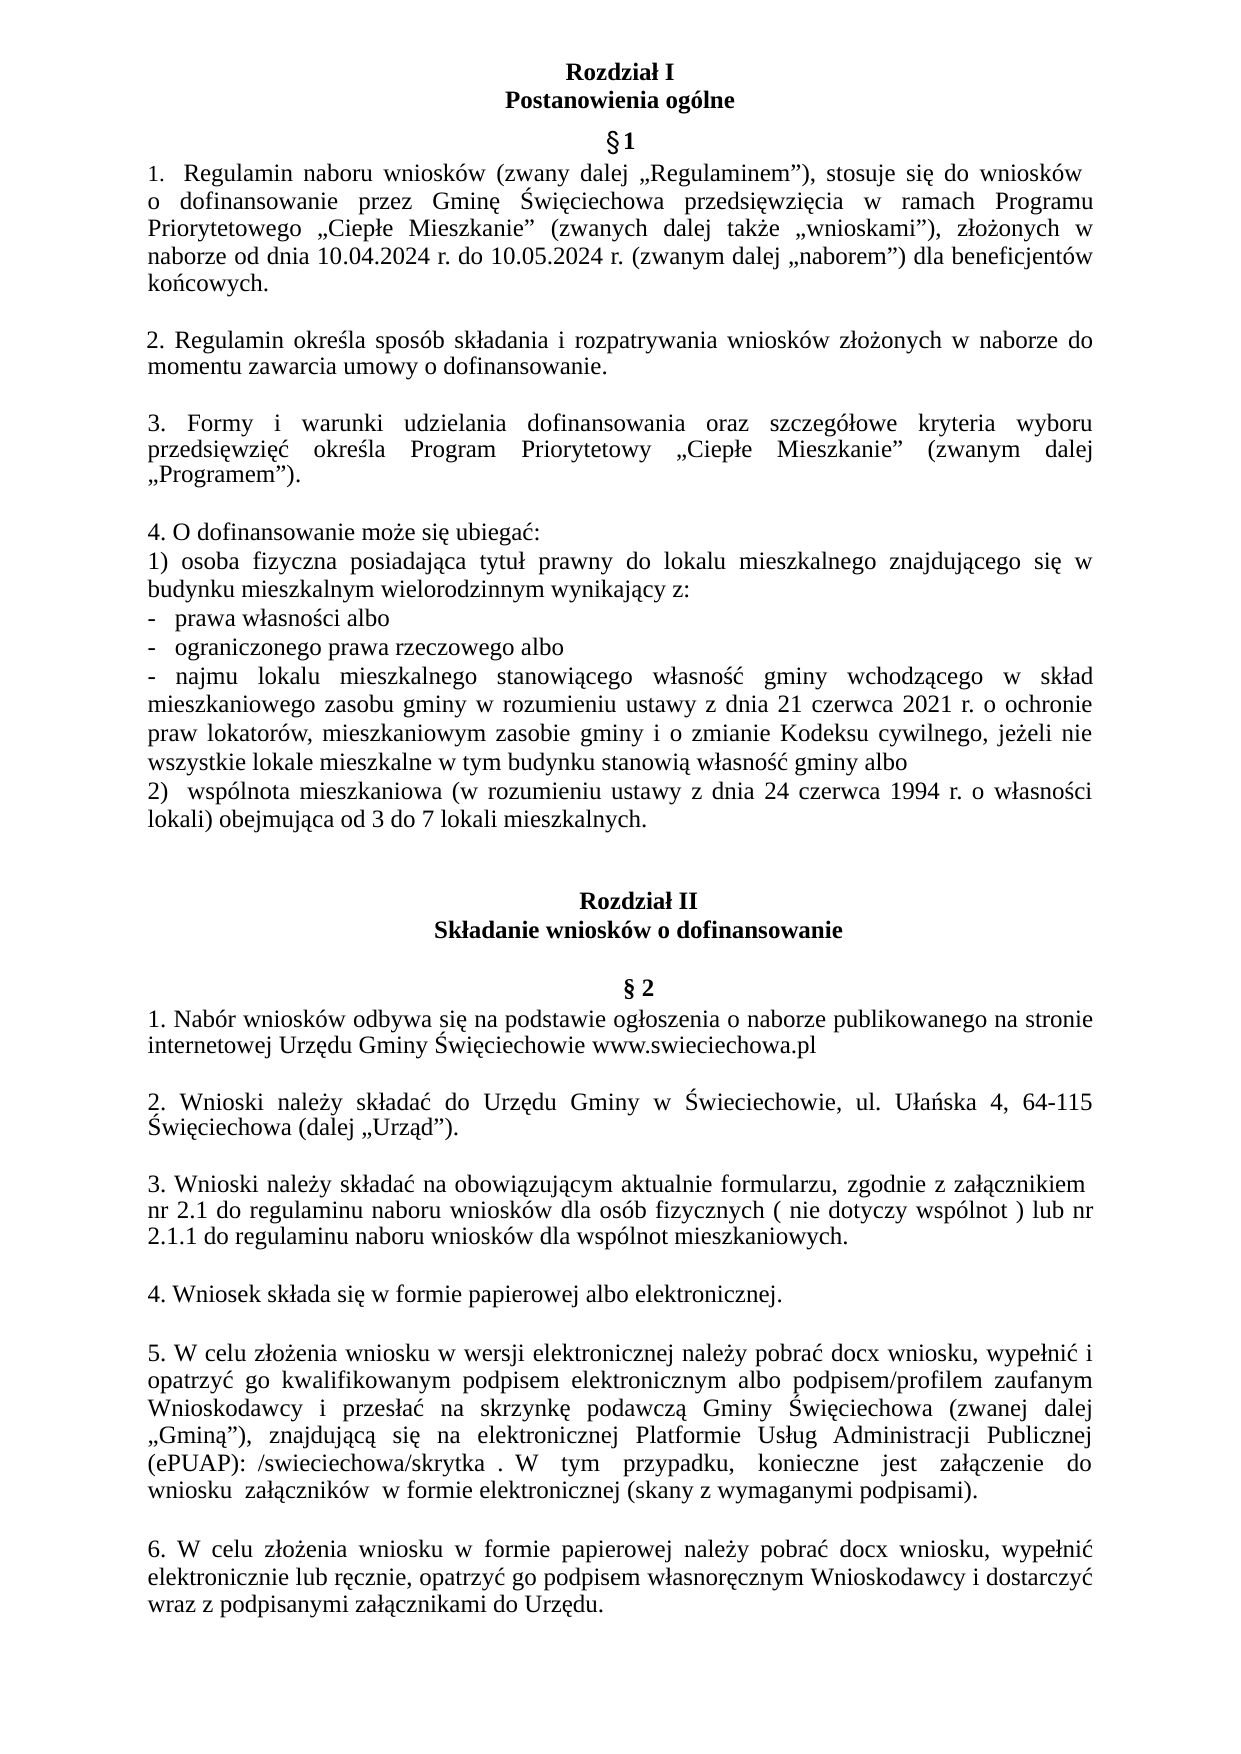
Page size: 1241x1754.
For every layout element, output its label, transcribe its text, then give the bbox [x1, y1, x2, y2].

text § 2 [147, 973, 1129, 1002]
text 2. Wnioski należy składać do Urzędu Gminy w Świeciechowie, ul. Ułańska 4, 64-115 Święciechowa (dalej „Urząd”). [147, 1089, 1094, 1141]
text 4. Wniosek składa się w formie papierowej albo elektronicznej. [147, 1279, 1094, 1307]
list 2) wspólnota mieszkaniowa (w rozumieniu ustawy z dnia 24 czerwca 1994 r. o własności lokali) obejmująca od 3 do 7 lokali mieszkalnych. [147, 776, 1094, 833]
text Rozdział I [147, 57, 1092, 86]
list 4. O dofinansowanie może się ubiegać: [147, 517, 1094, 546]
text 6. W celu złożenia wniosku w formie papierowej należy pobrać docx wniosku, wypełnić elektronicznie lub ręcznie, opatrzyć go podpisem własnoręcznym Wnioskodawcy i dostarczyć wraz z podpisanymi załącznikami do Urzędu. [147, 1536, 1094, 1618]
list Regulamin naboru wniosków (zwany dalej „Regulaminem”), stosuje się do wniosków o dofinansowanie przez Gminę Święciechowa przedsięwzięcia w ramach Programu Priorytetowego „Ciepłe Mieszkanie” (zwanych dalej także „wnioskami”), złożonych w naborze od dnia 10.04.2024 r. do 10.05.2024 r. (zwanym dalej „naborem”) dla beneficjentów końcowych. [147, 160, 1094, 297]
text 2. Regulamin określa sposób składania i rozpatrywania wniosków złożonych w naborze do momentu zawarcia umowy o dofinansowanie. [146, 328, 1094, 380]
list - najmu lokalu mieszkalnego stanowiącego własność gminy wchodzącego w skład mieszkaniowego zasobu gminy w rozumieniu ustawy z dnia 21 czerwca 2021 r. o ochronie praw lokatorów, mieszkaniowym zasobie gminy i o zmianie Kodeksu cywilnego, jeżeli nie wszystkie lokale mieszkalne w tym budynku stanowią własność gminy albo [147, 661, 1094, 776]
text Rozdział II [147, 888, 1129, 915]
text 3. Wnioski należy składać na obowiązującym aktualnie formularzu, zgodnie z załącznikiem nr 2.1 do regulaminu naboru wniosków dla osób fizycznych ( nie dotyczy wspólnot ) lub nr 2.1.1 do regulaminu naboru wniosków dla wspólnot mieszkaniowych. [147, 1172, 1094, 1250]
text 3. Formy i warunki udzielania dofinansowania oraz szczegółowe kryteria wyboru przedsięwzięć określa Program Priorytetowy „Ciepłe Mieszkanie” (zwanym dalej „Programem”). [147, 411, 1094, 488]
list 1 [606, 126, 1094, 155]
list - ograniczonego prawa rzeczowego albo [147, 632, 1094, 661]
list - prawa własności albo [147, 603, 1094, 632]
text Postanowienia ogólne [147, 86, 1092, 113]
text Składanie wniosków o dofinansowanie [147, 915, 1129, 944]
text 5. W celu złożenia wniosku w wersji elektronicznej należy pobrać docx wniosku, wypełnić i opatrzyć go kwalifikowanym podpisem elektronicznym albo podpisem/profilem zaufanym Wnioskodawcy i przesłać na skrzynkę podawczą Gminy Święciechowa (zwanej dalej „Gminą”), znajdującą się na elektronicznej Platformie Usług Administracji Publicznej (ePUAP): /swieciechowa/skrytka . W tym przypadku, konieczne jest załączenie do wniosku załączników w formie elektronicznej (skany z wymaganymi podpisami). [147, 1339, 1094, 1504]
list 1) osoba fizyczna posiadająca tytuł prawny do lokalu mieszkalnego znajdującego się w budynku mieszkalnym wielorodzinnym wynikający z: [147, 546, 1094, 603]
text 1. Nabór wniosków odbywa się na podstawie ogłoszenia o naborze publikowanego na stronie internetowej Urzędu Gminy Święciechowie www.swieciechowa.pl [147, 1007, 1094, 1058]
